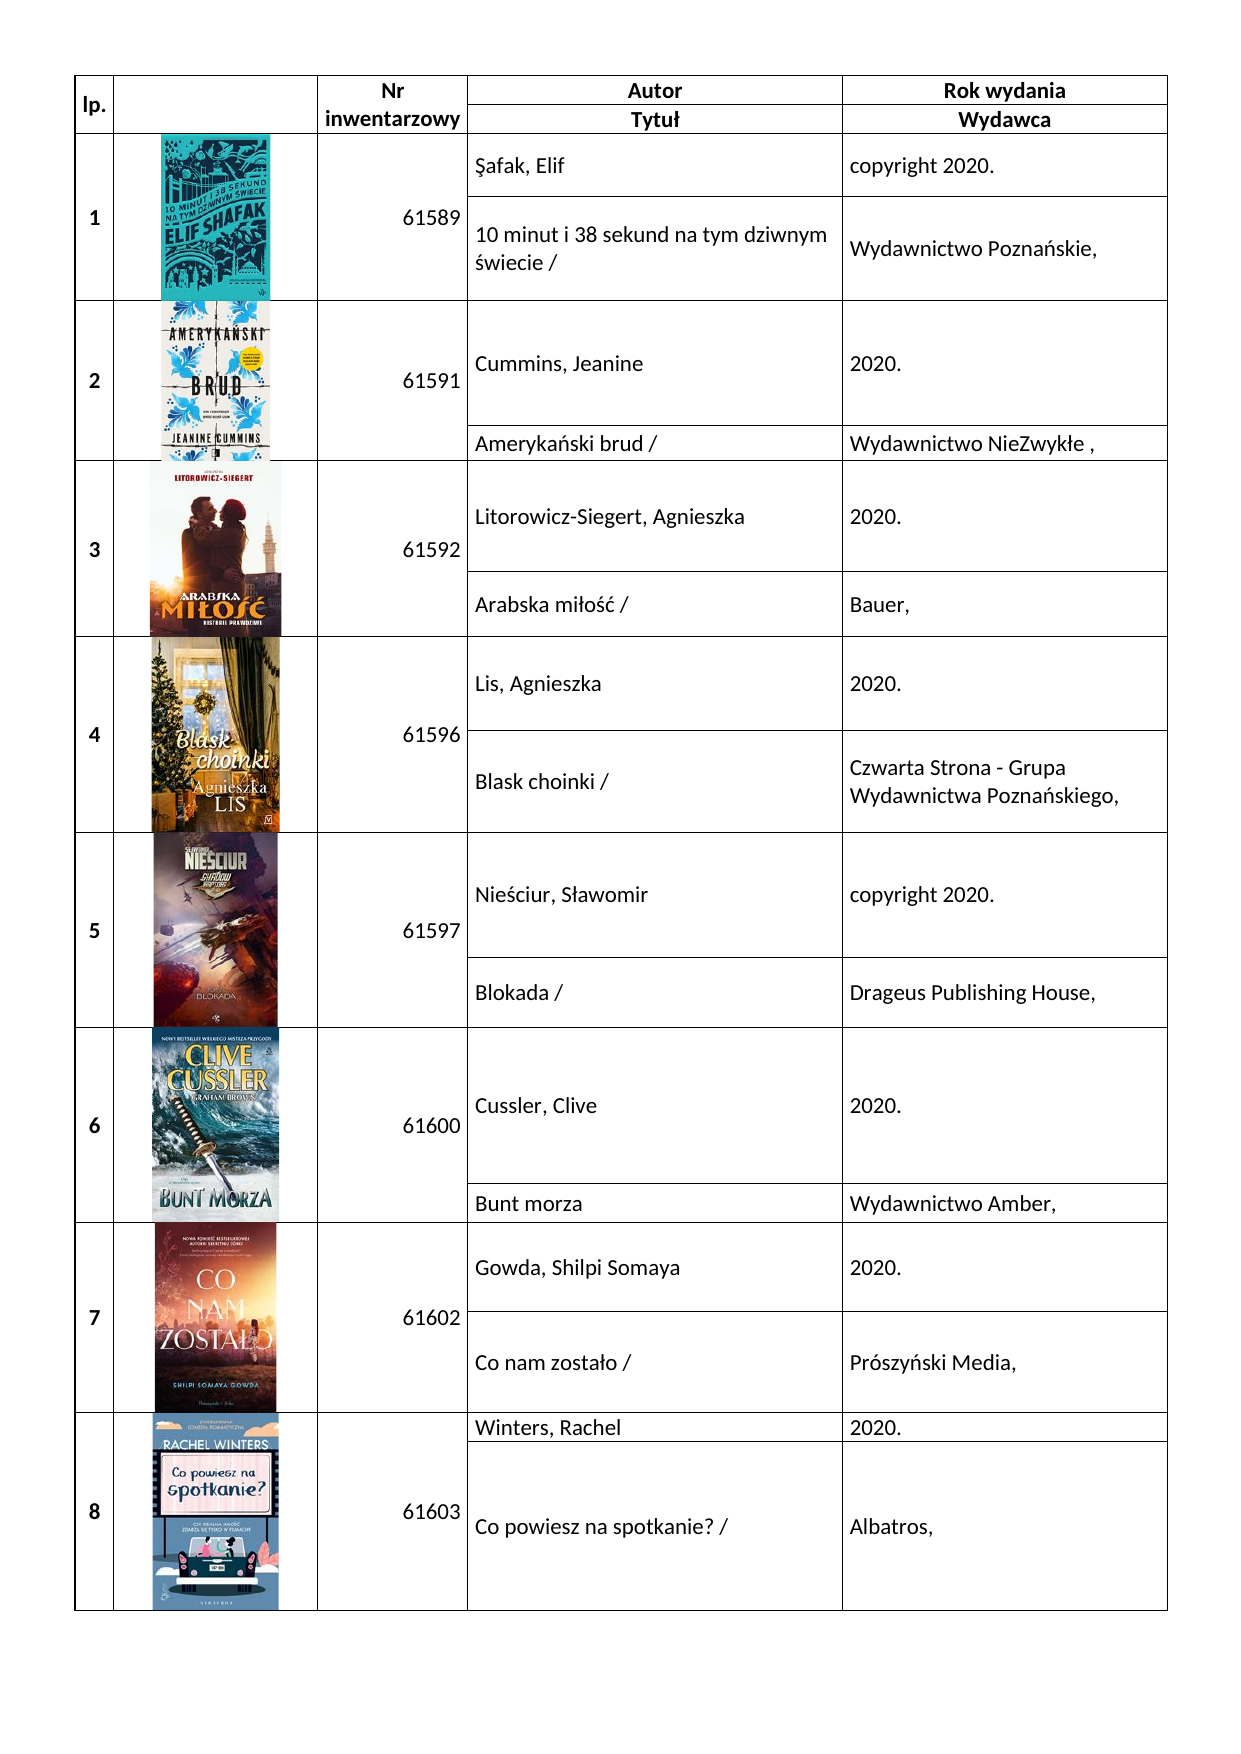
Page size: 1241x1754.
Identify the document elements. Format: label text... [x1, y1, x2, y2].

table_cell Gowda, Shilpi Somaya [468, 1223, 842, 1311]
table_cell 2020. [843, 1028, 1167, 1183]
table_cell [280, 637, 317, 832]
table_cell Drageus Publishing House, [843, 958, 1167, 1027]
table_cell 8 [76, 1413, 113, 1610]
table_cell [282, 461, 317, 636]
table_cell Tytuł [468, 105, 842, 133]
table_header Rok wydania [843, 76, 1167, 104]
table_cell 5 [76, 833, 113, 1027]
table_cell [114, 637, 151, 832]
table_cell [279, 1413, 317, 1610]
table_cell [271, 134, 317, 300]
table_cell Wydawnictwo NieZwykłe , [843, 426, 1167, 460]
table_cell 3 [76, 461, 113, 636]
table_cell Şafak, Elif [468, 134, 842, 196]
table_cell Cussler, Clive [468, 1028, 842, 1183]
table_cell [114, 1413, 152, 1610]
table_cell 61603 [318, 1413, 467, 1610]
table_cell [114, 833, 153, 1027]
table_cell Albatros, [843, 1442, 1167, 1610]
table_cell Winters, Rachel [468, 1413, 842, 1441]
table_cell 61596 [318, 637, 467, 832]
table_cell Wydawnictwo Poznańskie, [843, 197, 1167, 300]
table_cell Blokada / [468, 958, 842, 1027]
table_cell 2020. [843, 461, 1167, 571]
table_header lp. [76, 76, 113, 133]
table_cell 2020. [843, 1413, 1167, 1441]
table_cell [277, 1223, 317, 1412]
table_cell 2020. [843, 301, 1167, 425]
table_cell Blask choinki / [468, 731, 842, 832]
table_cell 2020. [843, 637, 1167, 730]
table_cell [114, 1028, 152, 1222]
table_cell 61589 [318, 134, 467, 300]
table_cell copyright 2020. [843, 134, 1167, 196]
table_cell [114, 1223, 154, 1412]
table_header [114, 76, 317, 133]
table_cell Co powiesz na spotkanie? / [468, 1442, 842, 1610]
table_cell 1 [76, 134, 113, 300]
table_cell 6 [76, 1028, 113, 1222]
table_cell Amerykański brud / [468, 426, 842, 460]
table_cell 4 [76, 637, 113, 832]
table_cell 10 minut i 38 sekund na tym dziwnym świecie / [468, 197, 842, 300]
table_cell 61597 [318, 833, 467, 1027]
table_header Autor [468, 76, 842, 104]
table_cell [278, 833, 317, 1027]
table_cell Co nam zostało / [468, 1312, 842, 1412]
table_cell Bauer, [843, 572, 1167, 636]
table_cell 61602 [318, 1223, 467, 1412]
table_cell [114, 134, 161, 300]
table_cell 61592 [318, 461, 467, 636]
table_cell 2 [76, 301, 113, 460]
table_cell Litorowicz-Siegert, Agnieszka [468, 461, 842, 571]
table_cell Arabska miłość / [468, 572, 842, 636]
table_cell copyright 2020. [843, 833, 1167, 957]
table_cell [114, 301, 161, 460]
table_cell Czwarta Strona - Grupa Wydawnictwa Poznańskiego, [843, 731, 1167, 832]
table_cell [280, 1028, 317, 1222]
table_cell Wydawca [843, 105, 1167, 133]
table_cell 2020. [843, 1223, 1167, 1311]
table_cell 7 [76, 1223, 113, 1412]
table_cell Prószyński Media, [843, 1312, 1167, 1412]
table_cell Wydawnictwo Amber, [843, 1184, 1167, 1222]
table_cell Cummins, Jeanine [468, 301, 842, 425]
table_cell 61591 [318, 301, 467, 460]
table_cell Nieściur, Sławomir [468, 833, 842, 957]
table_cell Bunt morza [468, 1184, 842, 1222]
table_cell 61600 [318, 1028, 467, 1222]
table_cell [270, 301, 317, 460]
table_header Nr inwentarzowy [318, 76, 467, 133]
table_cell [114, 461, 149, 636]
table_cell Lis, Agnieszka [468, 637, 842, 730]
